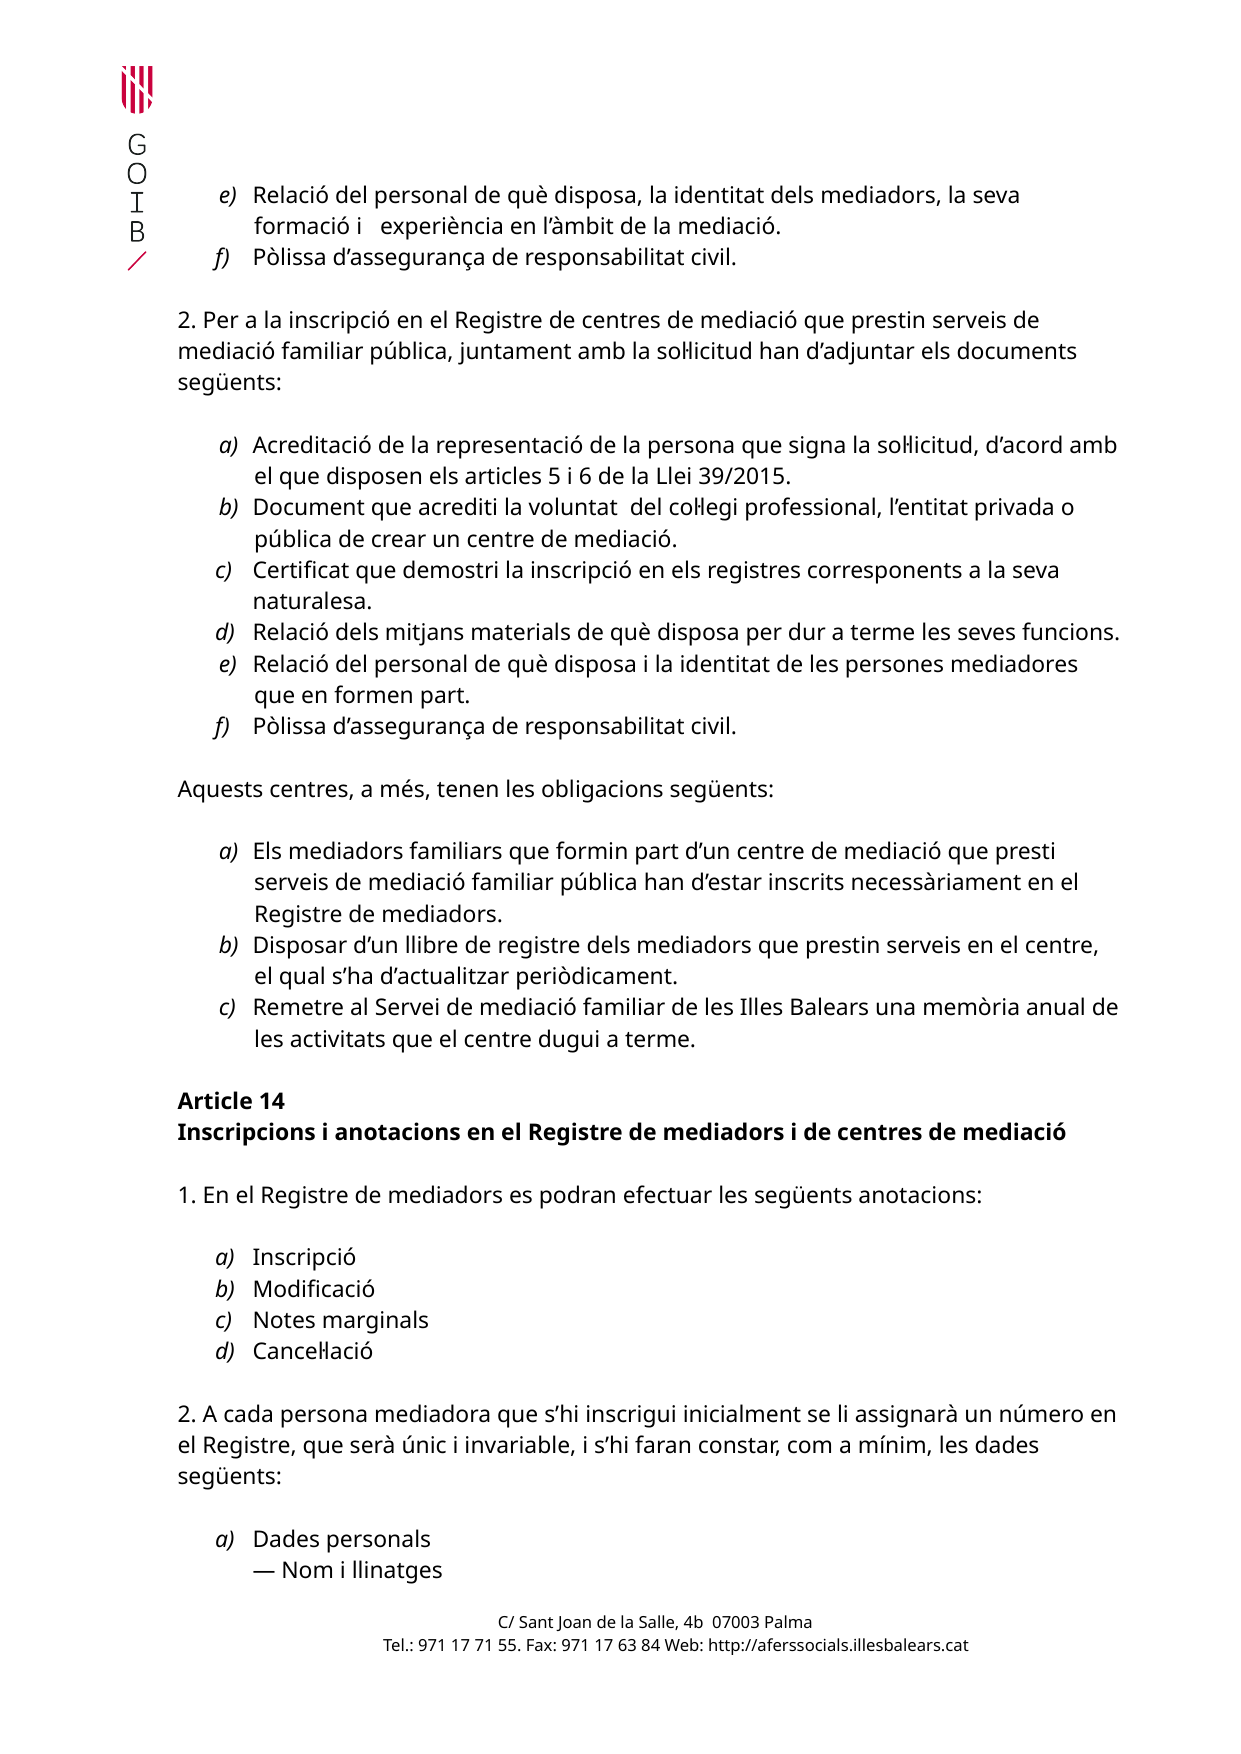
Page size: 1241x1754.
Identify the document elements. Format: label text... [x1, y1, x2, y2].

list Remetre al Servei de mediació familiar de les Illes Balears una memòria anual de les activitats que el centre dugui a terme. [218, 991, 1122, 1054]
picture [95, 43, 180, 301]
list Relació del personal de què disposa i la identitat de les persones mediadores que en formen part. [218, 648, 1122, 710]
list Inscripció [215, 1241, 1175, 1273]
list Acreditació de la representació de la persona que signa la sol·licitud, d’acord amb el que disposen els articles 5 i 6 de la Llei 39/2015. [218, 429, 1122, 491]
list Cancel·lació [215, 1335, 1175, 1366]
text 2. A cada persona mediadora que s’hi inscrigui inicialment se li assignarà un número en el Registre, que serà únic i invariable, i s’hi faran constar, com a mínim, les dades següents: [177, 1398, 1122, 1491]
text 1. En el Registre de mediadors es podran efectuar les següents anotacions: [177, 1179, 1175, 1210]
list Relació del personal de què disposa, la identitat dels mediadors, la seva formació i experiència en l’àmbit de la mediació. [218, 179, 1122, 241]
list Disposar d’un llibre de registre dels mediadors que prestin serveis en el centre, el qual s’ha d’actualitzar periòdicament. [218, 929, 1122, 991]
text Article 14 [177, 1085, 1175, 1116]
list Dades personals [215, 1523, 1175, 1554]
text Aquests centres, a més, tenen les obligacions següents: [177, 773, 1175, 804]
list Pòlissa d’assegurança de responsabilitat civil. [215, 710, 1175, 741]
list — Nom i llinatges [215, 1554, 1175, 1585]
list Relació dels mitjans materials de què disposa per dur a terme les seves funcions. [215, 616, 1175, 648]
list Pòlissa d’assegurança de responsabilitat civil. [215, 241, 1175, 273]
text Inscripcions i anotacions en el Registre de mediadors i de centres de mediació [177, 1116, 1175, 1148]
text 2. Per a la inscripció en el Registre de centres de mediació que prestin serveis de mediació familiar pública, juntament amb la sol·licitud han d’adjuntar els documents següents: [177, 304, 1122, 398]
list Modificació [215, 1273, 1175, 1304]
list Els mediadors familiars que formin part d’un centre de mediació que presti serveis de mediació familiar pública han d’estar inscrits necessàriament en el Registre de mediadors. [218, 835, 1122, 929]
list Document que acrediti la voluntat del col·legi professional, l’entitat privada o pública de crear un centre de mediació. [218, 491, 1122, 554]
list Notes marginals [215, 1304, 1175, 1335]
list Certificat que demostri la inscripció en els registres corresponents a la seva naturalesa. [215, 554, 1175, 616]
